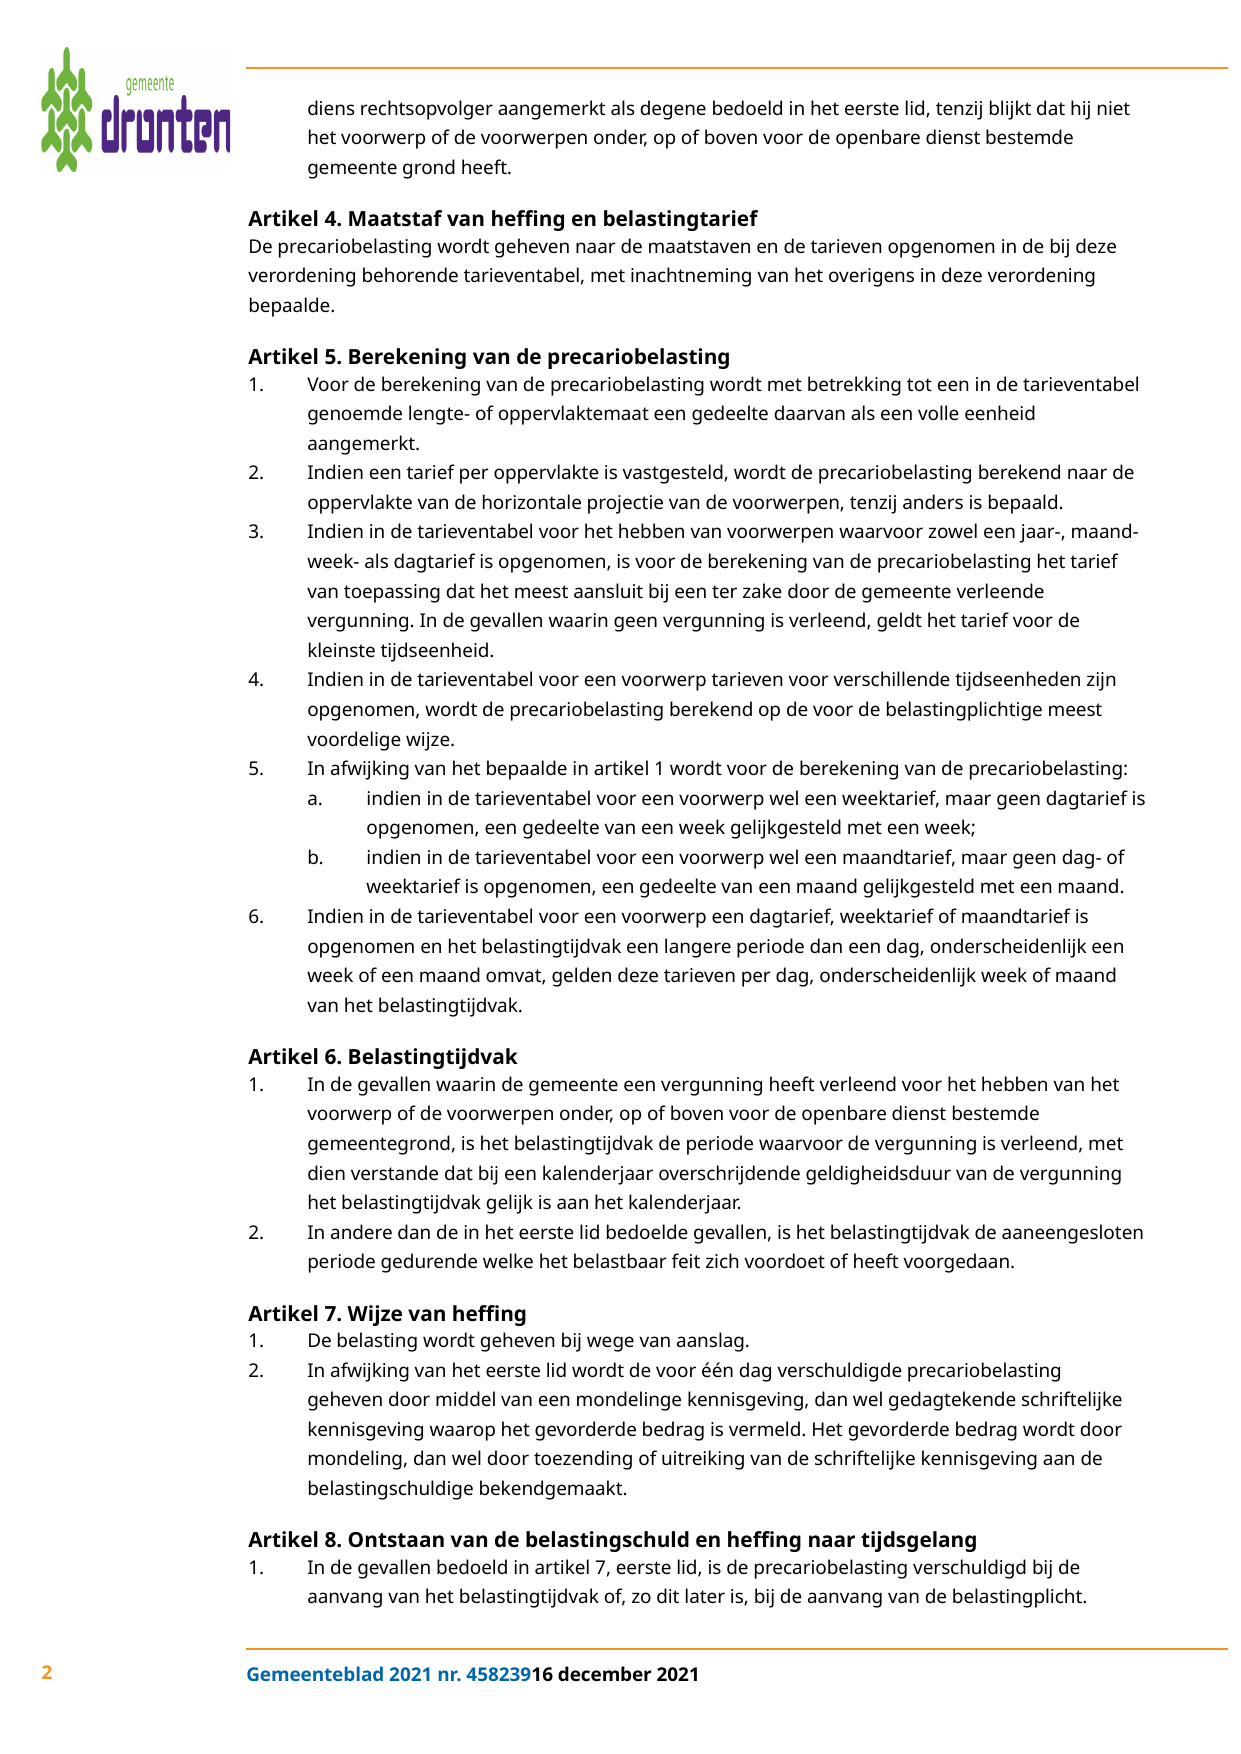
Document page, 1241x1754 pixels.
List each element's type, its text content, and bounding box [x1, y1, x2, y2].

list In afwijking van het bepaalde in artikel 1 wordt voor de berekening van de precariobelasting: [248, 755, 1152, 781]
list indien in de tarieventabel voor een voorwerp wel een weektarief, maar geen dagtarief is opgenomen, een gedeelte van een week gelijkgesteld met een week; [307, 785, 1152, 840]
list Indien in de tarieventabel voor een voorwerp tarieven voor verschillende tijdseenheden zijn opgenomen, wordt de precariobelasting berekend op de voor de belastingplichtige meest voordelige wijze. [248, 667, 1152, 752]
text Artikel 5. Berekening van de precariobelasting [248, 342, 1152, 371]
list indien in de tarieventabel voor een voorwerp wel een maandtarief, maar geen dag- of weektarief is opgenomen, een gedeelte van een maand gelijkgesteld met een maand. [307, 844, 1152, 899]
list Indien in de tarieventabel voor een voorwerp een dagtarief, weektarief of maandtarief is opgenomen en het belastingtijdvak een langere periode dan een dag, onderscheidenlijk een week of een maand omvat, gelden deze tarieven per dag, onderscheidenlijk week of maand van het belastingtijdvak. [248, 903, 1152, 1018]
list Indien in de tarieventabel voor het hebben van voorwerpen waarvoor zowel een jaar-, maand- week- als dagtarief is opgenomen, is voor de berekening van de precariobelasting het tarief van toepassing dat het meest aansluit bij een ter zake door de gemeente verleende vergunning. In de gevallen waarin geen vergunning is verleend, geldt het tarief voor de kleinste tijdseenheid. [248, 519, 1152, 663]
picture [41, 47, 231, 172]
list In andere dan de in het eerste lid bedoelde gevallen, is het belastingtijdvak de aaneengesloten periode gedurende welke het belastbaar feit zich voordoet of heeft voorgedaan. [248, 1219, 1152, 1274]
list Voor de berekening van de precariobelasting wordt met betrekking tot een in de tarieventabel genoemde lengte- of oppervlaktemaat een gedeelte daarvan als een volle eenheid aangemerkt. [248, 371, 1152, 456]
list In de gevallen bedoeld in artikel 7, eerste lid, is de precariobelasting verschuldigd bij de aanvang van het belastingtijdvak of, zo dit later is, bij de aanvang van de belastingplicht. [248, 1554, 1152, 1609]
text Artikel 8. Ontstaan van de belastingschuld en heffing naar tijdsgelang [248, 1526, 1152, 1554]
text Artikel 6. Belastingtijdvak [248, 1042, 1152, 1071]
list In afwijking van het eerste lid wordt de voor één dag verschuldigde precariobelasting [248, 1357, 1152, 1383]
list diens rechtsopvolger aangemerkt als degene bedoeld in het eerste lid, tenzij blijkt dat hij niet het voorwerp of de voorwerpen onder, op of boven voor de openbare dienst bestemde gemeente grond heeft. [248, 95, 1152, 180]
text Artikel 4. Maatstaf van heffing en belastingtarief [248, 204, 1152, 233]
list geheven door middel van een mondelinge kennisgeving, dan wel gedagtekende schriftelijke kennisgeving waarop het gevorderde bedrag is vermeld. Het gevorderde bedrag wordt door mondeling, dan wel door toezending of uitreiking van de schriftelijke kennisgeving aan de belastingschuldige bekendgemaakt. [248, 1386, 1152, 1501]
list Indien een tarief per oppervlakte is vastgesteld, wordt de precariobelasting berekend naar de oppervlakte van de horizontale projectie van de voorwerpen, tenzij anders is bepaald. [248, 459, 1152, 515]
text Artikel 7. Wijze van heffing [248, 1299, 1152, 1327]
text De precariobelasting wordt geheven naar de maatstaven en de tarieven opgenomen in de bij deze verordening behorende tarieventabel, met inachtneming van het overigens in deze verordening bepaalde. [248, 233, 1152, 318]
list De belasting wordt geheven bij wege van aanslag. [248, 1327, 1152, 1353]
list In de gevallen waarin de gemeente een vergunning heeft verleend voor het hebben van het voorwerp of de voorwerpen onder, op of boven voor de openbare dienst bestemde gemeentegrond, is het belastingtijdvak de periode waarvoor de vergunning is verleend, met dien verstande dat bij een kalenderjaar overschrijdende geldigheidsduur van de vergunning het belastingtijdvak gelijk is aan het kalenderjaar. [248, 1071, 1152, 1215]
